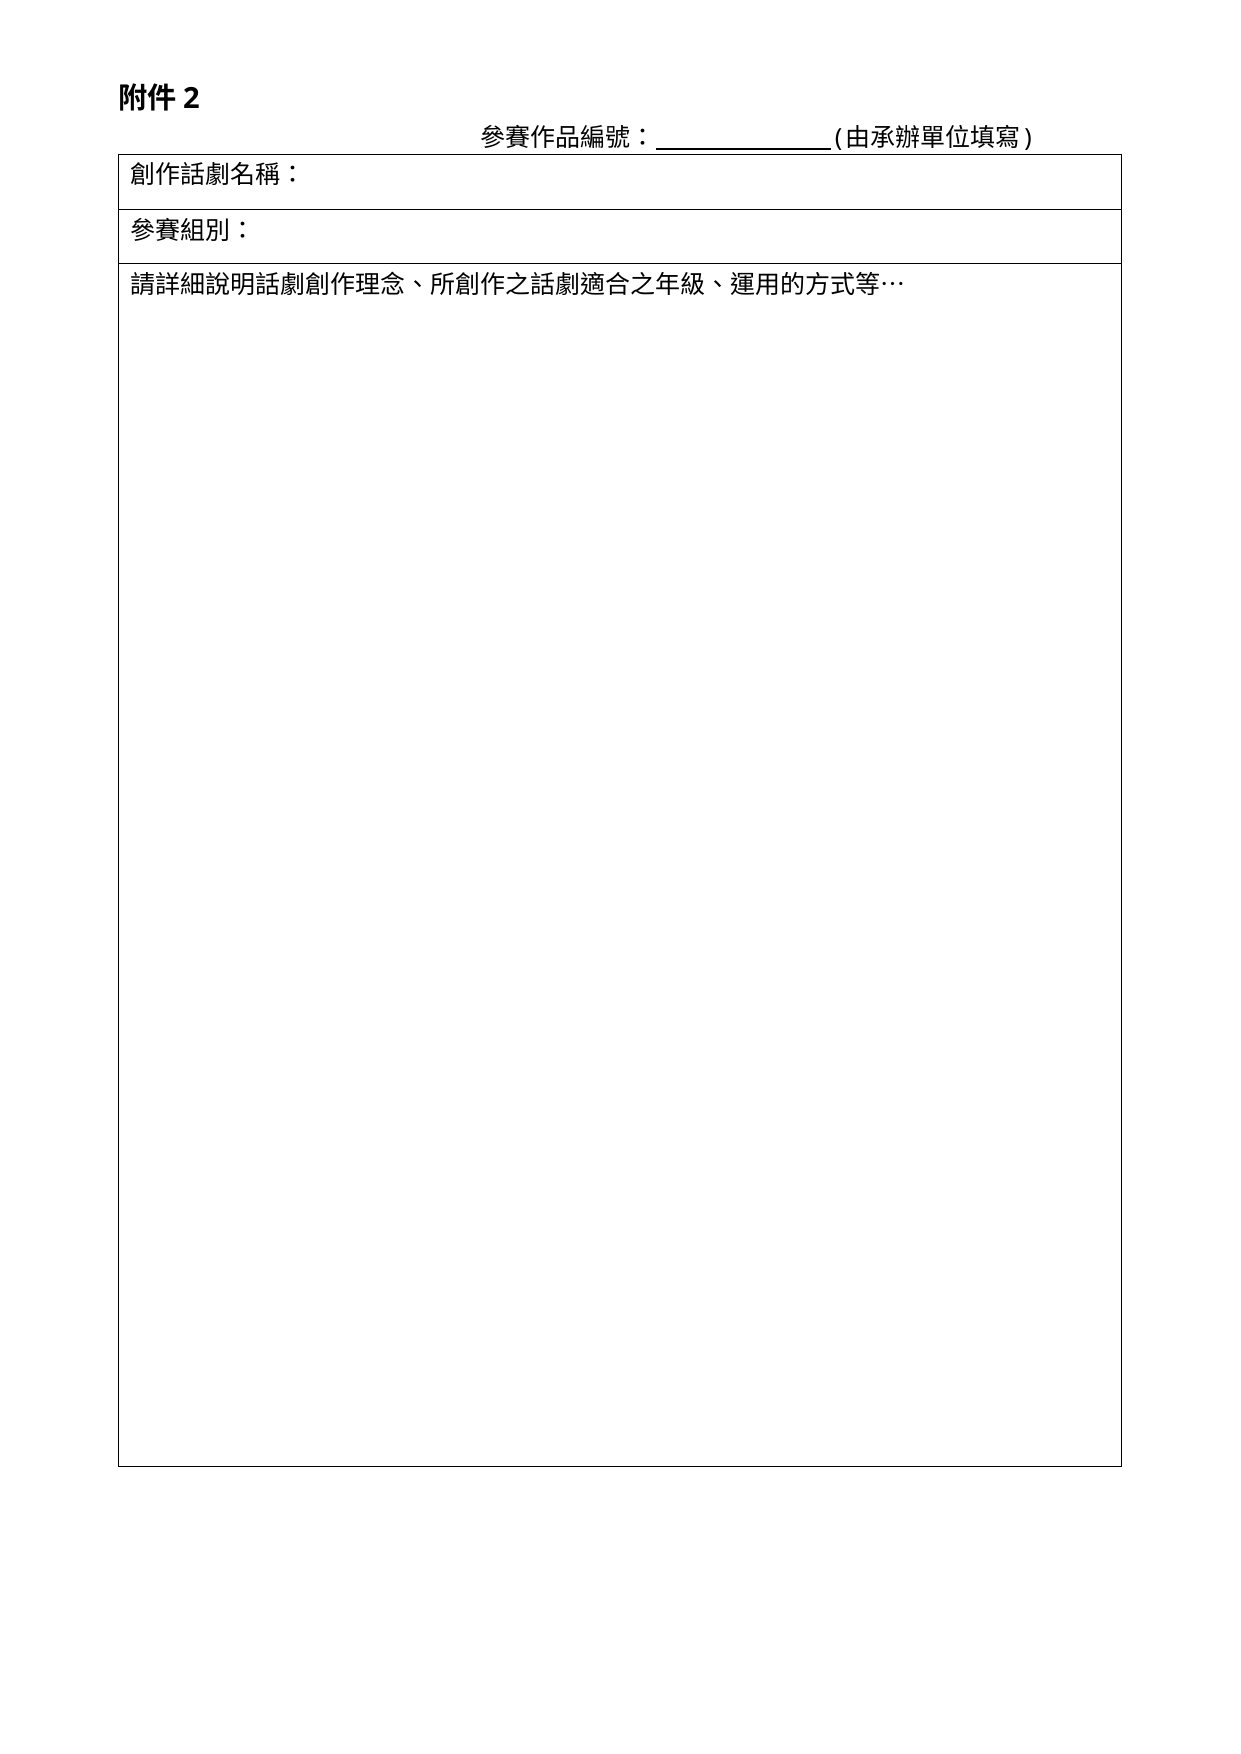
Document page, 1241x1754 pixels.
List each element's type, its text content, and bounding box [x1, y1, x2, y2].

text 參賽作品編號： (由承辦單位填寫) [118, 117, 1122, 154]
text 附件2 [118, 75, 1122, 117]
table_header 創作話劇名稱： [119, 155, 1121, 209]
table_cell 參賽組別： [119, 210, 1121, 263]
table_cell 請詳細說明話劇創作理念、所創作之話劇適合之年級、運用的方式等… [119, 264, 1121, 1466]
